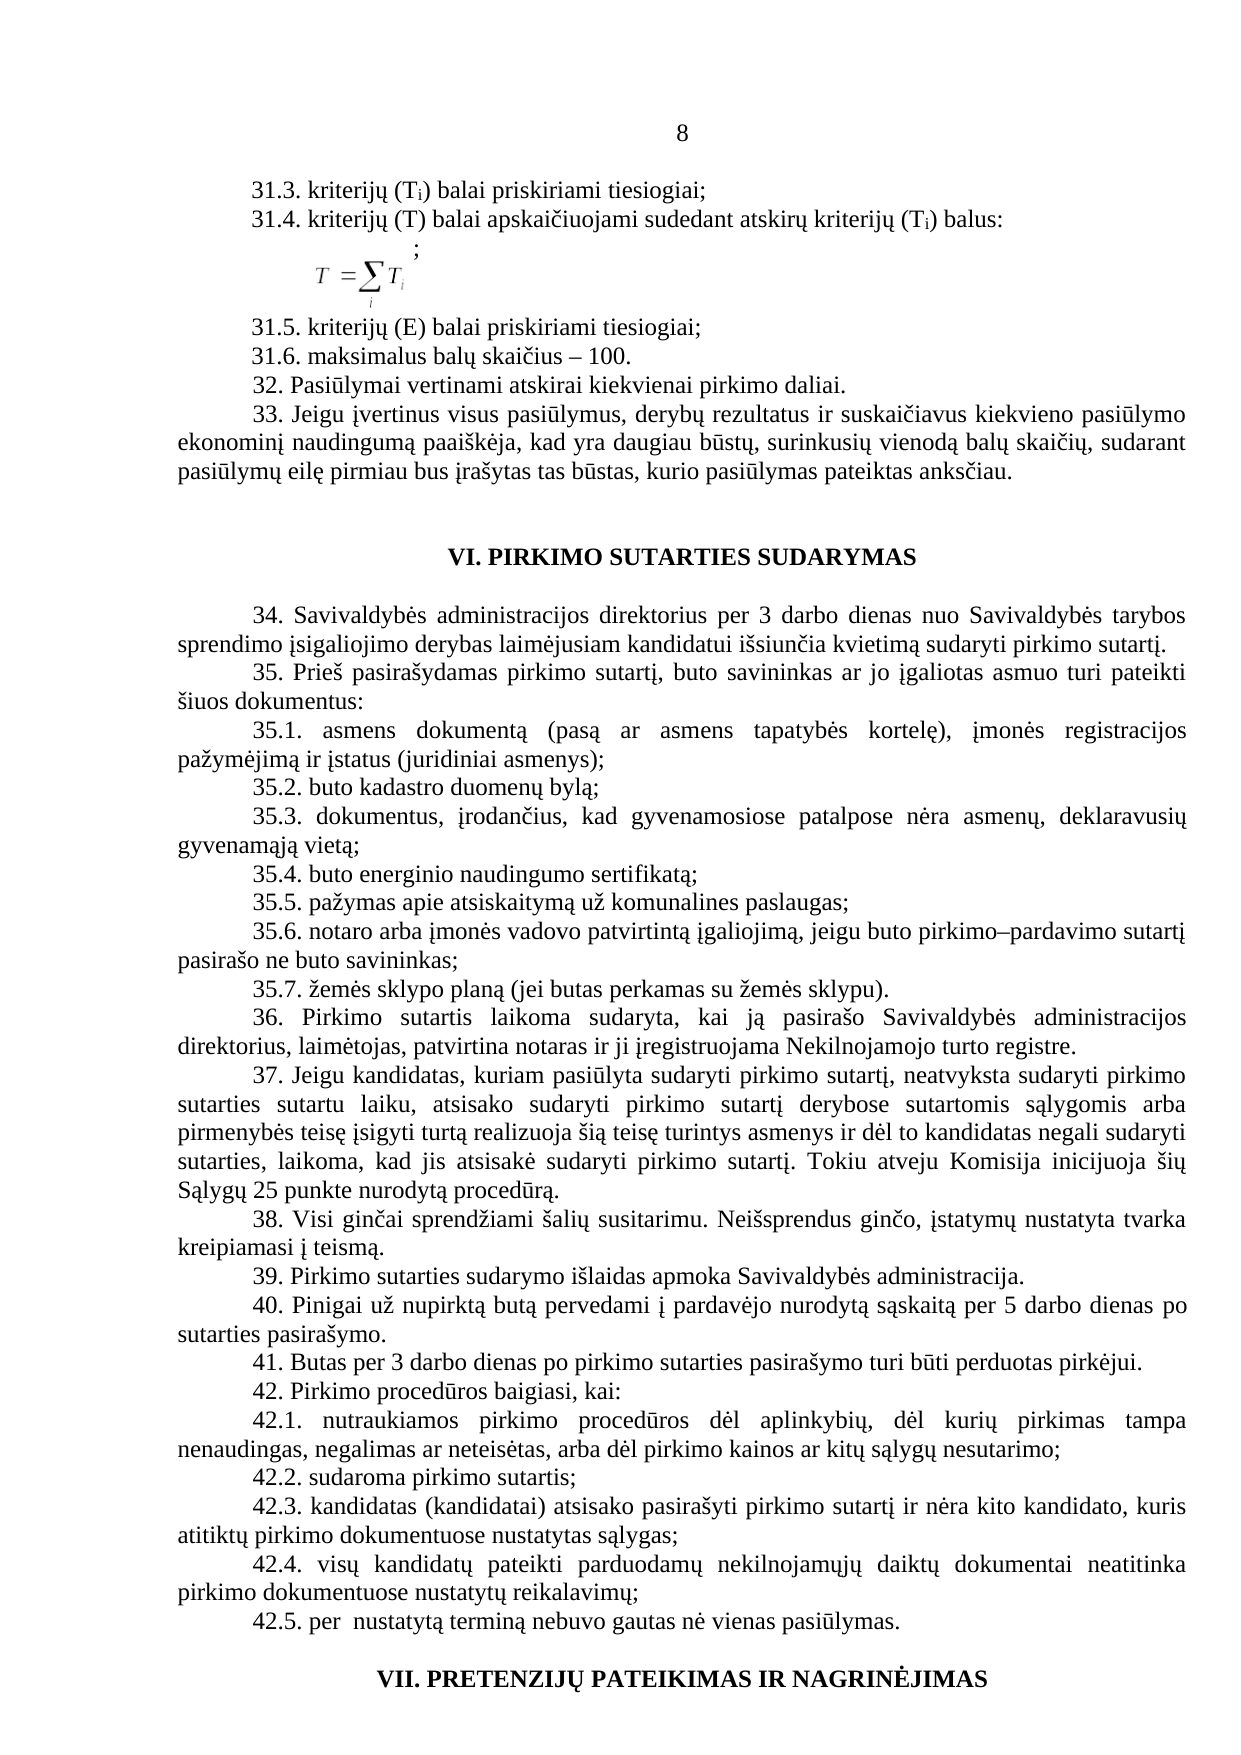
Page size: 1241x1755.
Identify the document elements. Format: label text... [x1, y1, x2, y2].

text 42.5. per nustatytą terminą nebuvo gautas nė vienas pasiūlymas. [177, 1606, 1187, 1635]
text VII. PRETENZIJŲ PATEIKIMAS IR NAGRINĖJIMAS [177, 1664, 1187, 1692]
text 35.3. dokumentus, įrodančius, kad gyvenamosiose patalpose nėra asmenų, deklaravusių gyvenamąją vietą; [177, 801, 1187, 859]
text 42.2. sudaroma pirkimo sutartis; [177, 1462, 1187, 1491]
text 41. Butas per 3 darbo dienas po pirkimo sutarties pasirašymo turi būti perduotas pirkėjui. [177, 1347, 1187, 1376]
text 42. Pirkimo procedūros baigiasi, kai: [177, 1376, 1187, 1405]
text 35.1. asmens dokumentą (pasą ar asmens tapatybės kortelę), įmonės registracijos pažymėjimą ir įstatus (juridiniai asmenys); [177, 715, 1187, 772]
text 40. Pinigai už nupirktą butą pervedami į pardavėjo nurodytą sąskaitą per 5 darbo dienas po sutarties pasirašymo. [177, 1290, 1187, 1347]
text 39. Pirkimo sutarties sudarymo išlaidas apmoka Savivaldybės administracija. [177, 1261, 1187, 1290]
text 31.5. kriterijų (E) balai priskiriami tiesiogiai; [177, 312, 1187, 341]
text 36. Pirkimo sutartis laikoma sudaryta, kai ją pasirašo Savivaldybės administracijos direktorius, laimėtojas, patvirtina notaras ir ji įregistruojama Nekilnojamojo turto registre. [177, 1002, 1187, 1060]
text 32. Pasiūlymai vertinami atskirai kiekvienai pirkimo daliai. [177, 370, 1187, 399]
text 35.4. buto energinio naudingumo sertifikatą; [177, 859, 1187, 887]
text 33. Jeigu įvertinus visus pasiūlymus, derybų rezultatus ir suskaičiavus kiekvieno pasiūlymo ekonominį naudingumą paaiškėja, kad yra daugiau būstų, surinkusių vienodą balų skaičių, sudarant pasiūlymų eilę pirmiau bus įrašytas tas būstas, kurio pasiūlymas pateiktas anksčiau. [177, 399, 1187, 485]
text 42.1. nutraukiamos pirkimo procedūros dėl aplinkybių, dėl kurių pirkimas tampa nenaudingas, negalimas ar neteisėtas, arba dėl pirkimo kainos ar kitų sąlygų nesutarimo; [177, 1405, 1187, 1462]
text 37. Jeigu kandidatas, kuriam pasiūlyta sudaryti pirkimo sutartį, neatvyksta sudaryti pirkimo sutarties sutartu laiku, atsisako sudaryti pirkimo sutartį derybose sutartomis sąlygomis arba pirmenybės teisę įsigyti turtą realizuoja šią teisę turintys asmenys ir dėl to kandidatas negali sudaryti sutarties, laikoma, kad jis atsisakė sudaryti pirkimo sutartį. Tokiu atveju Komisija inicijuoja šių Sąlygų 25 punkte nurodytą procedūrą. [177, 1060, 1187, 1204]
text ; [177, 233, 1187, 312]
text 34. Savivaldybės administracijos direktorius per 3 darbo dienas nuo Savivaldybės tarybos sprendimo įsigaliojimo derybas laimėjusiam kandidatui išsiunčia kvietimą sudaryti pirkimo sutartį. [177, 600, 1187, 657]
text 38. Visi ginčai sprendžiami šalių susitarimu. Neišsprendus ginčo, įstatymų nustatyta tvarka kreipiamasi į teismą. [177, 1204, 1187, 1261]
text VI. PIRKIMO SUTARTIES SUDARYMAS [177, 542, 1187, 571]
text 31.4. kriterijų (T) balai apskaičiuojami sudedant atskirų kriterijų (Ti) balus: [177, 204, 1187, 233]
text 35.2. buto kadastro duomenų bylą; [177, 772, 1187, 801]
text 42.4. visų kandidatų pateikti parduodamų nekilnojamųjų daiktų dokumentai neatitinka pirkimo dokumentuose nustatytų reikalavimų; [177, 1549, 1187, 1606]
text 42.3. kandidatas (kandidatai) atsisako pasirašyti pirkimo sutartį ir nėra kito kandidato, kuris atitiktų pirkimo dokumentuose nustatytas sąlygas; [177, 1491, 1187, 1549]
text 31.3. kriterijų (Ti) balai priskiriami tiesiogiai; [177, 176, 1187, 204]
text 35.5. pažymas apie atsiskaitymą už komunalines paslaugas; [177, 887, 1187, 916]
text 35. Prieš pasirašydamas pirkimo sutartį, buto savininkas ar jo įgaliotas asmuo turi pateikti šiuos dokumentus: [177, 657, 1187, 715]
text 35.6. notaro arba įmonės vadovo patvirtintą įgaliojimą, jeigu buto pirkimo–pardavimo sutartį pasirašo ne buto savininkas; [177, 916, 1187, 974]
text 31.6. maksimalus balų skaičius – 100. [177, 341, 1187, 370]
text 35.7. žemės sklypo planą (jei butas perkamas su žemės sklypu). [177, 974, 1187, 1002]
